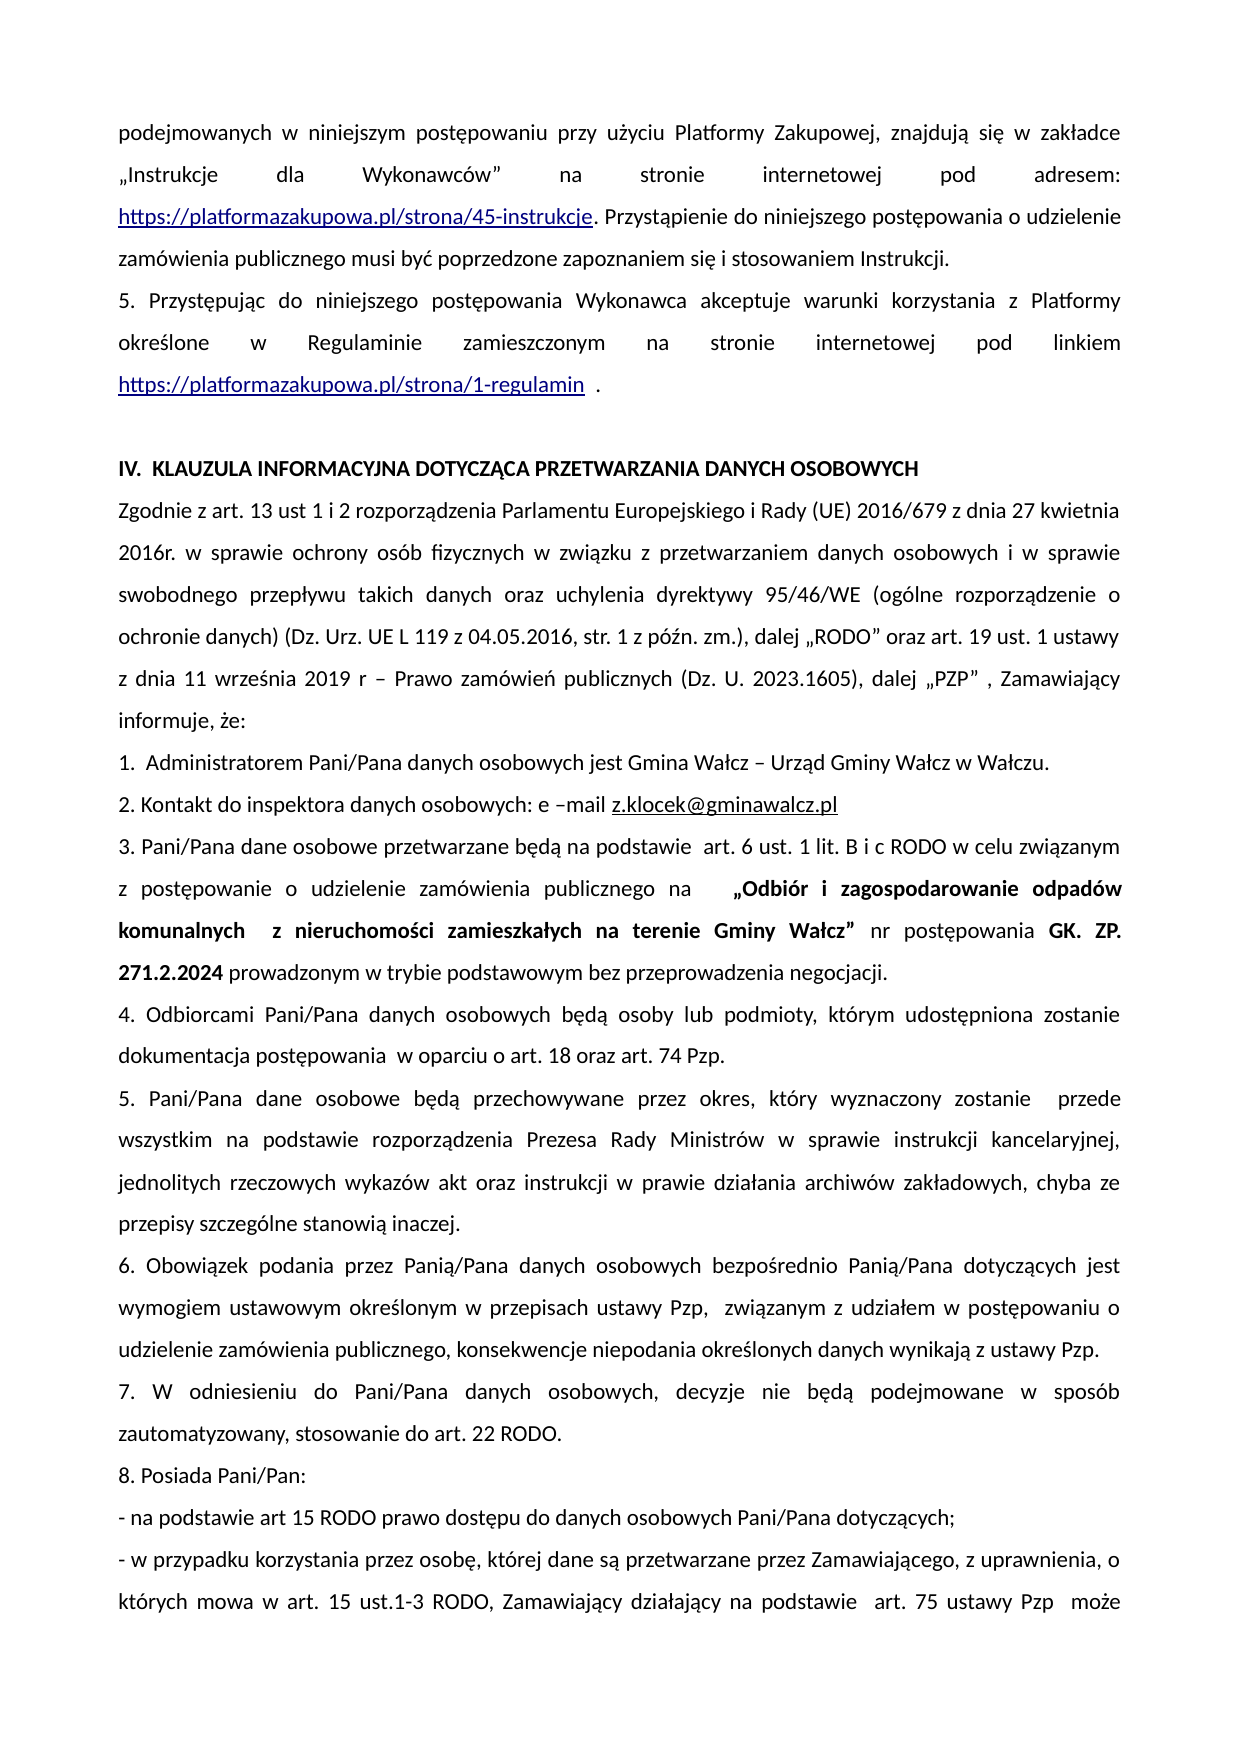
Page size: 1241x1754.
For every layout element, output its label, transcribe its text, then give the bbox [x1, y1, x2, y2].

text podejmowanych w niniejszym postępowaniu przy użyciu Platformy Zakupowej, znajdują się w zakładce „Instrukcje dla Wykonawców” na stronie internetowej pod adresem: https://platformazakupowa.pl/strona/45-instrukcje. Przystąpienie do niniejszego postępowania o udzielenie zamówienia publicznego musi być poprzedzone zapoznaniem się i stosowaniem Instrukcji. [118, 118, 1122, 272]
text IV. KLAUZULA INFORMACYJNA DOTYCZĄCA PRZETWARZANIA DANYCH OSOBOWYCH [118, 454, 1122, 482]
text 7. W odniesieniu do Pani/Pana danych osobowych, decyzje nie będą podejmowane w sposób zautomatyzowany, stosowanie do art. 22 RODO. [118, 1377, 1122, 1447]
text - w przypadku korzystania przez osobę, której dane są przetwarzane przez Zamawiającego, z uprawnienia, o których mowa w art. 15 ust.1-3 RODO, Zamawiający działający na podstawie art. 75 ustawy Pzp może [118, 1545, 1122, 1615]
text 6. Obowiązek podania przez Panią/Pana danych osobowych bezpośrednio Panią/Pana dotyczących jest wymogiem ustawowym określonym w przepisach ustawy Pzp, związanym z udziałem w postępowaniu o udzielenie zamówienia publicznego, konsekwencje niepodania określonych danych wynikają z ustawy Pzp. [118, 1252, 1122, 1363]
text 5. Przystępując do niniejszego postępowania Wykonawca akceptuje warunki korzystania z Platformy określone w Regulaminie zamieszczonym na stronie internetowej pod linkiem https://platformazakupowa.pl/strona/1-regulamin . [118, 286, 1122, 398]
text 1. Administratorem Pani/Pana danych osobowych jest Gmina Wałcz – Urząd Gminy Wałcz w Wałczu. [118, 748, 1122, 776]
text - na podstawie art 15 RODO prawo dostępu do danych osobowych Pani/Pana dotyczących; [118, 1503, 1122, 1531]
text 8. Posiada Pani/Pan: [118, 1461, 1122, 1489]
text 5. Pani/Pana dane osobowe będą przechowywane przez okres, który wyznaczony zostanie przede wszystkim na podstawie rozporządzenia Prezesa Rady Ministrów w sprawie instrukcji kancelaryjnej, jednolitych rzeczowych wykazów akt oraz instrukcji w prawie działania archiwów zakładowych, chyba ze przepisy szczególne stanowią inaczej. [118, 1084, 1122, 1238]
text Zgodnie z art. 13 ust 1 i 2 rozporządzenia Parlamentu Europejskiego i Rady (UE) 2016/679 z dnia 27 kwietnia 2016r. w sprawie ochrony osób fizycznych w związku z przetwarzaniem danych osobowych i w sprawie swobodnego przepływu takich danych oraz uchylenia dyrektywy 95/46/WE (ogólne rozporządzenie o ochronie danych) (Dz. Urz. UE L 119 z 04.05.2016, str. 1 z późn. zm.), dalej „RODO” oraz art. 19 ust. 1 ustawy z dnia 11 września 2019 r – Prawo zamówień publicznych (Dz. U. 2023.1605), dalej „PZP” , Zamawiający informuje, że: [118, 496, 1122, 734]
text 3. Pani/Pana dane osobowe przetwarzane będą na podstawie art. 6 ust. 1 lit. B i c RODO w celu związanym z postępowanie o udzielenie zamówienia publicznego na „Odbiór i zagospodarowanie odpadów komunalnych z nieruchomości zamieszkałych na terenie Gminy Wałcz” nr postępowania GK. ZP. 271.2.2024 prowadzonym w trybie podstawowym bez przeprowadzenia negocjacji. [118, 832, 1122, 986]
text 4. Odbiorcami Pani/Pana danych osobowych będą osoby lub podmioty, którym udostępniona zostanie dokumentacja postępowania w oparciu o art. 18 oraz art. 74 Pzp. [118, 1000, 1122, 1070]
text 2. Kontakt do inspektora danych osobowych: e –mail z.klocek@gminawalcz.pl [118, 790, 1122, 818]
